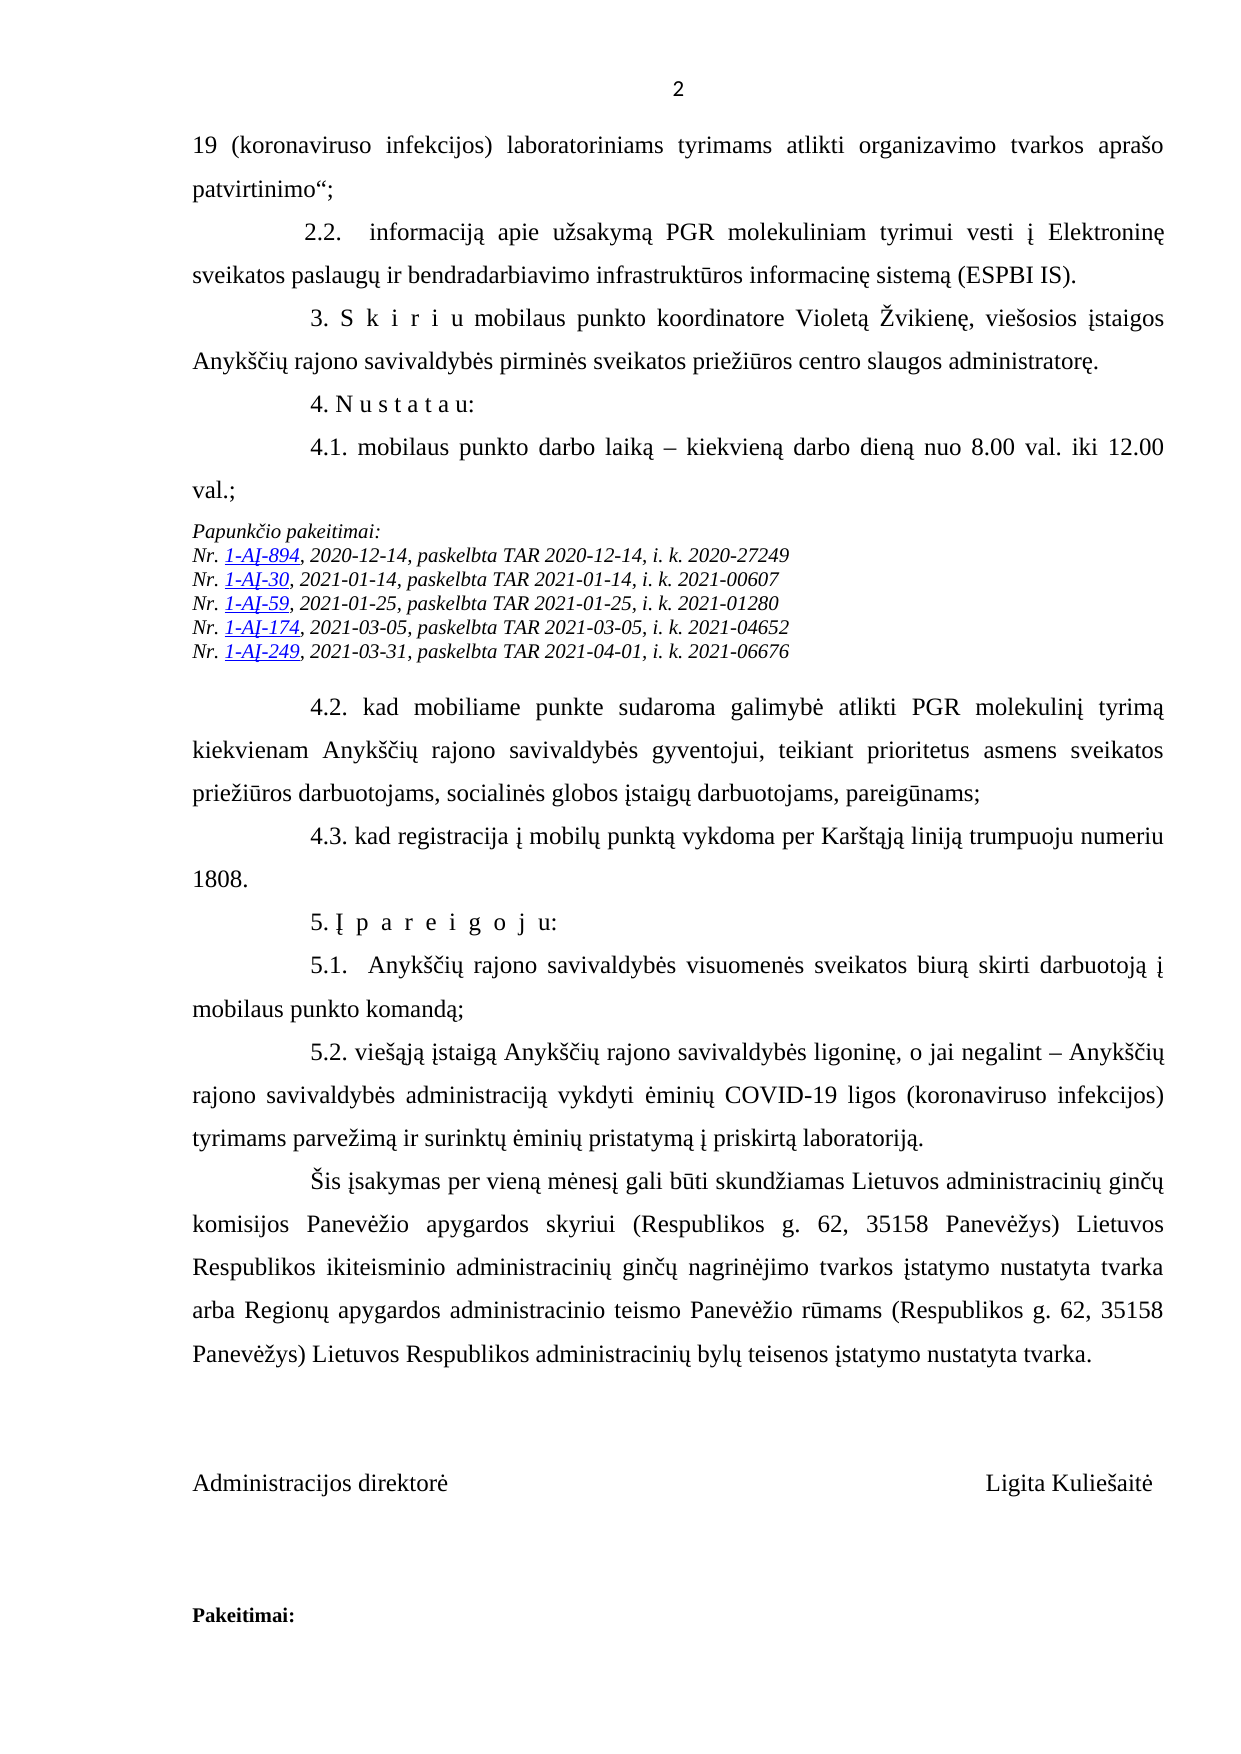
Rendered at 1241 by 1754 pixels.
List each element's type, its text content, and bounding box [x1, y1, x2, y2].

text 19 (koronaviruso infekcijos) laboratoriniams tyrimams atlikti organizavimo tvarkos aprašo patvirtinimo“; [192, 131, 1164, 202]
text Nr. 1-AĮ-174, 2021-03-05, paskelbta TAR 2021-03-05, i. k. 2021-04652 [192, 615, 1164, 639]
text Šis įsakymas per vieną mėnesį gali būti skundžiamas Lietuvos administracinių ginčų komisijos Panevėžio apygardos skyriui (Respublikos g. 62, 35158 Panevėžys) Lietuvos Respublikos ikiteisminio administracinių ginčų nagrinėjimo tvarkos įstatymo nustatyta tvarka arba Regionų apygardos administracinio teismo Panevėžio rūmams (Respublikos g. 62, 35158 Panevėžys) Lietuvos Respublikos administracinių bylų teisenos įstatymo nustatyta tvarka. [192, 1166, 1164, 1367]
text Papunkčio pakeitimai: [192, 519, 1164, 543]
text Nr. 1-AĮ-59, 2021-01-25, paskelbta TAR 2021-01-25, i. k. 2021-01280 [192, 591, 1164, 615]
text 4. N u s t a t a u: [192, 389, 1164, 418]
text Pakeitimai: [192, 1602, 1164, 1627]
text Administracijos direktorė Ligita Kuliešaitė [192, 1468, 1164, 1497]
text Nr. 1-AĮ-894, 2020-12-14, paskelbta TAR 2020-12-14, i. k. 2020-27249 [192, 543, 1164, 567]
text 5. Įpareigoju: [192, 907, 1164, 936]
text 3. Skiriu mobilaus punkto koordinatore Violetą Žvikienę, viešosios įstaigos Anykščių rajono savivaldybės pirminės sveikatos priežiūros centro slaugos administratorę. [192, 303, 1164, 375]
text 4.2. kad mobiliame punkte sudaroma galimybė atlikti PGR molekulinį tyrimą kiekvienam Anykščių rajono savivaldybės gyventojui, teikiant prioritetus asmens sveikatos priežiūros darbuotojams, socialinės globos įstaigų darbuotojams, pareigūnams; [192, 692, 1164, 807]
text 4.3. kad registracija į mobilų punktą vykdoma per Karštąją liniją trumpuoju numeriu 1808. [192, 821, 1164, 893]
text 5.1. Anykščių rajono savivaldybės visuomenės sveikatos biurą skirti darbuotoją į mobilaus punkto komandą; [192, 951, 1164, 1022]
text Nr. 1-AĮ-249, 2021-03-31, paskelbta TAR 2021-04-01, i. k. 2021-06676 [192, 639, 1164, 663]
text 4.1. mobilaus punkto darbo laiką – kiekvieną darbo dieną nuo 8.00 val. iki 12.00 val.; [192, 432, 1164, 504]
text Nr. 1-AĮ-30, 2021-01-14, paskelbta TAR 2021-01-14, i. k. 2021-00607 [192, 567, 1164, 591]
text 2.2. informaciją apie užsakymą PGR molekuliniam tyrimui vesti į Elektroninę sveikatos paslaugų ir bendradarbiavimo infrastruktūros informacinę sistemą (ESPBI IS). [192, 217, 1164, 289]
text 5.2. viešąją įstaigą Anykščių rajono savivaldybės ligoninę, o jai negalint – Anykščių rajono savivaldybės administraciją vykdyti ėminių COVID-19 ligos (koronaviruso infekcijos) tyrimams parvežimą ir surinktų ėminių pristatymą į priskirtą laboratoriją. [192, 1037, 1164, 1152]
